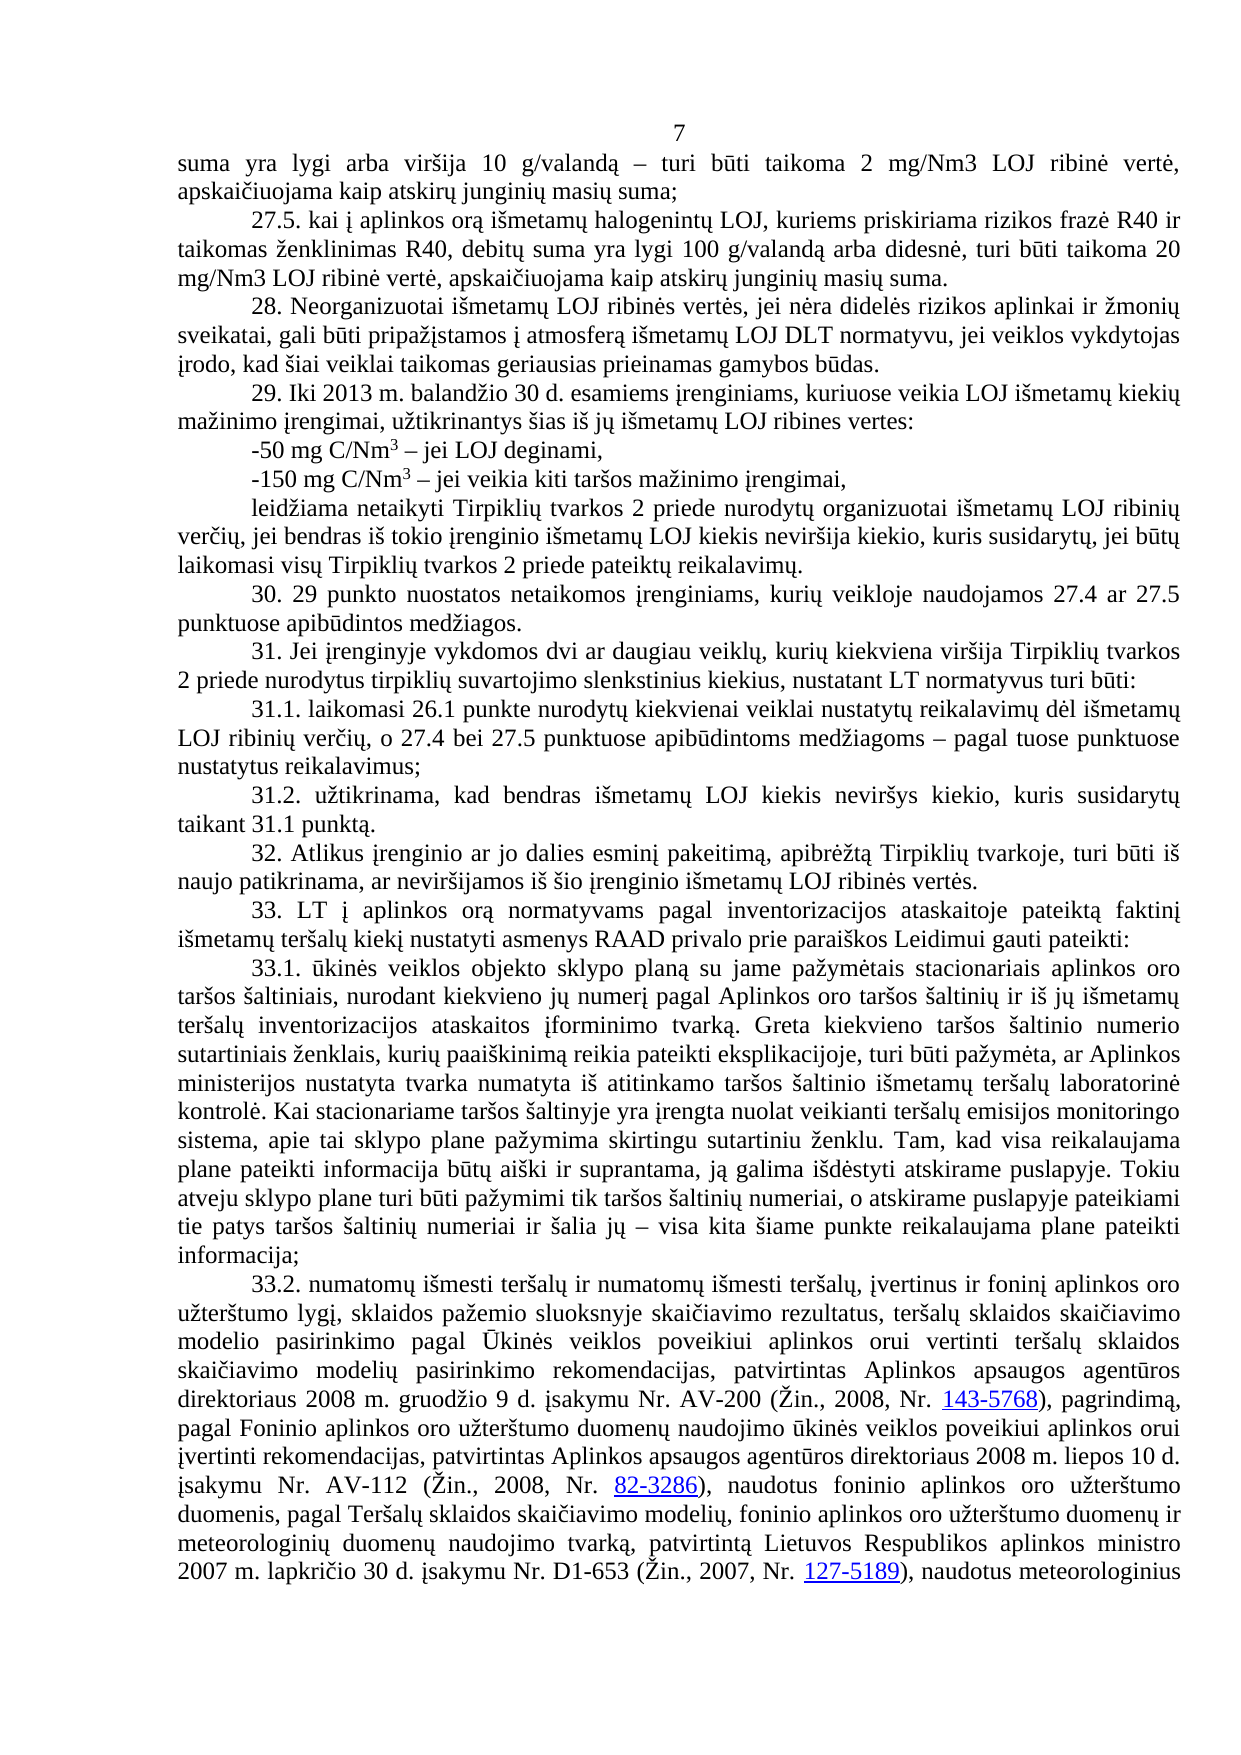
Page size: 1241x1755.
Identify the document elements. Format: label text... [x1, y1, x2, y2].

text 33.2. numatomų išmesti teršalų ir numatomų išmesti teršalų, įvertinus ir foninį aplinkos oro užterštumo lygį, sklaidos pažemio sluoksnyje skaičiavimo rezultatus, teršalų sklaidos skaičiavimo modelio pasirinkimo pagal Ūkinės veiklos poveikiui aplinkos orui vertinti teršalų sklaidos skaičiavimo modelių pasirinkimo rekomendacijas, patvirtintas Aplinkos apsaugos agentūros direktoriaus 2008 m. gruodžio 9 d. įsakymu Nr. AV-200 (Žin., 2008, Nr. 143-5768), pagrindimą, pagal Foninio aplinkos oro užterštumo duomenų naudojimo ūkinės veiklos poveikiui aplinkos orui įvertinti rekomendacijas, patvirtintas Aplinkos apsaugos agentūros direktoriaus 2008 m. liepos 10 d. įsakymu Nr. AV-112 (Žin., 2008, Nr. 82-3286), naudotus foninio aplinkos oro užterštumo duomenis, pagal Teršalų sklaidos skaičiavimo modelių, foninio aplinkos oro užterštumo duomenų ir meteorologinių duomenų naudojimo tvarką, patvirtintą Lietuvos Respublikos aplinkos ministro 2007 m. lapkričio 30 d. įsakymu Nr. D1-653 (Žin., 2007, Nr. 127-5189), naudotus meteorologinius [177, 1269, 1181, 1585]
text 31.1. laikomasi 26.1 punkte nurodytų kiekvienai veiklai nustatytų reikalavimų dėl išmetamų LOJ ribinių verčių, o 27.4 bei 27.5 punktuose apibūdintoms medžiagoms – pagal tuose punktuose nustatytus reikalavimus; [177, 694, 1181, 780]
text 31.2. užtikrinama, kad bendras išmetamų LOJ kiekis neviršys kiekio, kuris susidarytų taikant 31.1 punktą. [177, 780, 1181, 838]
text -150 mg C/Nm3 – jei veikia kiti taršos mažinimo įrengimai, [177, 464, 1181, 493]
text 30. 29 punkto nuostatos netaikomos įrenginiams, kurių veikloje naudojamos 27.4 ar 27.5 punktuose apibūdintos medžiagos. [177, 579, 1181, 636]
text 31. Jei įrenginyje vykdomos dvi ar daugiau veiklų, kurių kiekviena viršija Tirpiklių tvarkos 2 priede nurodytus tirpiklių suvartojimo slenkstinius kiekius, nustatant LT normatyvus turi būti: [177, 636, 1181, 694]
text 33.1. ūkinės veiklos objekto sklypo planą su jame pažymėtais stacionariais aplinkos oro taršos šaltiniais, nurodant kiekvieno jų numerį pagal Aplinkos oro taršos šaltinių ir iš jų išmetamų teršalų inventorizacijos ataskaitos įforminimo tvarką. Greta kiekvieno taršos šaltinio numerio sutartiniais ženklais, kurių paaiškinimą reikia pateikti eksplikacijoje, turi būti pažymėta, ar Aplinkos ministerijos nustatyta tvarka numatyta iš atitinkamo taršos šaltinio išmetamų teršalų laboratorinė kontrolė. Kai stacionariame taršos šaltinyje yra įrengta nuolat veikianti teršalų emisijos monitoringo sistema, apie tai sklypo plane pažymima skirtingu sutartiniu ženklu. Tam, kad visa reikalaujama plane pateikti informacija būtų aiški ir suprantama, ją galima išdėstyti atskirame puslapyje. Tokiu atveju sklypo plane turi būti pažymimi tik taršos šaltinių numeriai, o atskirame puslapyje pateikiami tie patys taršos šaltinių numeriai ir šalia jų – visa kita šiame punkte reikalaujama plane pateikti informacija; [177, 953, 1181, 1269]
text 28. Neorganizuotai išmetamų LOJ ribinės vertės, jei nėra didelės rizikos aplinkai ir žmonių sveikatai, gali būti pripažįstamos į atmosferą išmetamų LOJ DLT normatyvu, jei veiklos vykdytojas įrodo, kad šiai veiklai taikomas geriausias prieinamas gamybos būdas. [177, 291, 1181, 378]
text 27.5. kai į aplinkos orą išmetamų halogenintų LOJ, kuriems priskiriama rizikos frazė R40 ir taikomas ženklinimas R40, debitų suma yra lygi 100 g/valandą arba didesnė, turi būti taikoma 20 mg/Nm3 LOJ ribinė vertė, apskaičiuojama kaip atskirų junginių masių suma. [177, 205, 1181, 291]
text 33. LT į aplinkos orą normatyvams pagal inventorizacijos ataskaitoje pateiktą faktinį išmetamų teršalų kiekį nustatyti asmenys RAAD privalo prie paraiškos Leidimui gauti pateikti: [177, 895, 1181, 953]
text 32. Atlikus įrenginio ar jo dalies esminį pakeitimą, apibrėžtą Tirpiklių tvarkoje, turi būti iš naujo patikrinama, ar neviršijamos iš šio įrenginio išmetamų LOJ ribinės vertės. [177, 838, 1181, 895]
text 29. Iki 2013 m. balandžio 30 d. esamiems įrenginiams, kuriuose veikia LOJ išmetamų kiekių mažinimo įrengimai, užtikrinantys šias iš jų išmetamų LOJ ribines vertes: [177, 378, 1181, 435]
text -50 mg C/Nm3 – jei LOJ deginami, [177, 435, 1181, 464]
text suma yra lygi arba viršija 10 g/valandą – turi būti taikoma 2 mg/Nm3 LOJ ribinė vertė, apskaičiuojama kaip atskirų junginių masių suma; [177, 148, 1181, 205]
text leidžiama netaikyti Tirpiklių tvarkos 2 priede nurodytų organizuotai išmetamų LOJ ribinių verčių, jei bendras iš tokio įrenginio išmetamų LOJ kiekis neviršija kiekio, kuris susidarytų, jei būtų laikomasi visų Tirpiklių tvarkos 2 priede pateiktų reikalavimų. [177, 493, 1181, 579]
